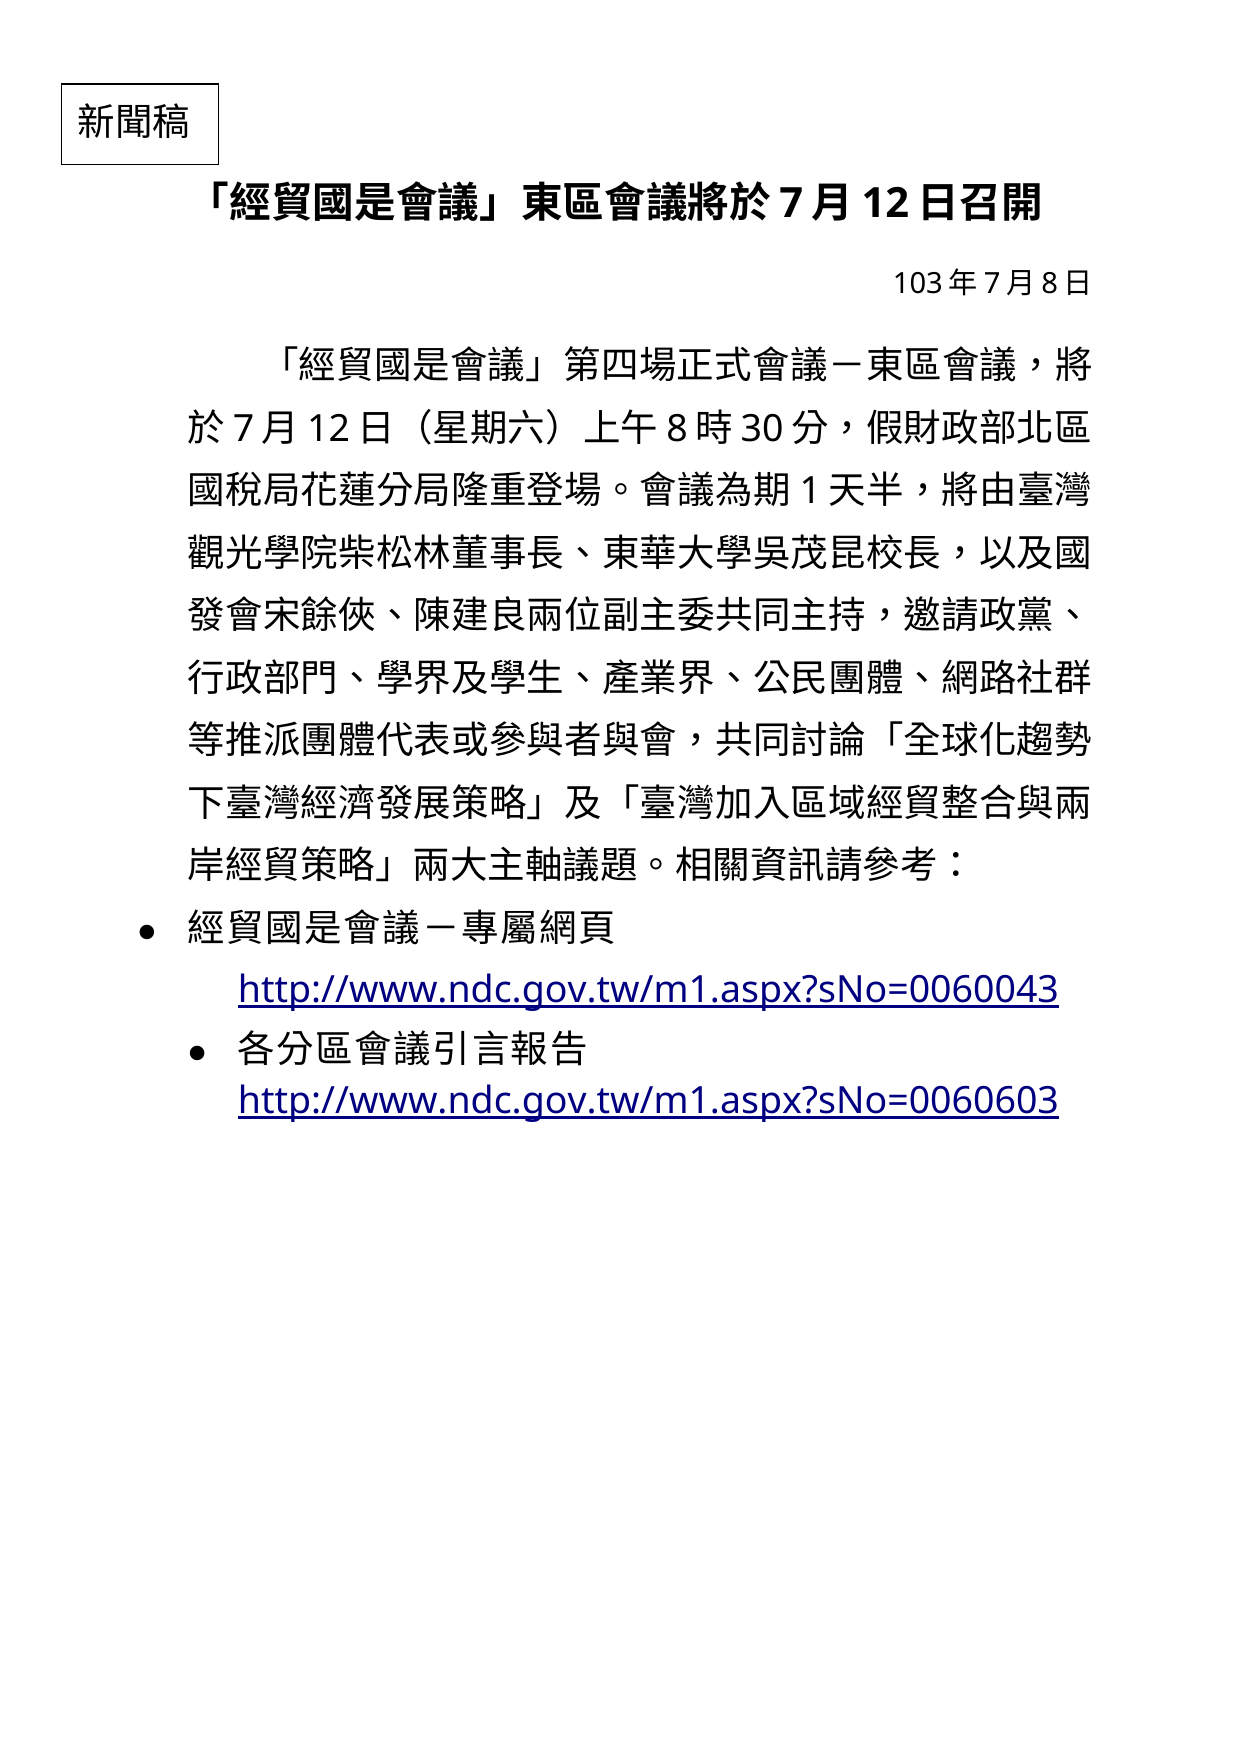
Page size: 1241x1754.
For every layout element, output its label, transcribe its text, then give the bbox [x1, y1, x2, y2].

text http://www.ndc.gov.tw/m1.aspx?sNo=0060043 [238, 946, 1093, 1008]
list 各分區會議引言報告 http://www.ndc.gov.tw/m1.aspx?sNo=0060603 [188, 1019, 1093, 1124]
text [62, 85, 218, 164]
text 「經貿國是會議」第四場正式會議－東區會議，將於7月12日（星期六）上午8時30分，假財政部北區國稅局花蓮分局隆重登場。會議為期1天半，將由臺灣觀光學院柴松林董事長、東華大學吳茂昆校長，以及國發會宋餘俠、陳建良兩位副主委共同主持，邀請政黨、行政部門、學界及學生、產業界、公民團體、網路社群等推派團體代表或參與者與會，共同討論「全球化趨勢下臺灣經濟發展策略」及「臺灣加入區域經貿整合與兩岸經貿策略」兩大主軸議題。相關資訊請參考： [187, 321, 1093, 883]
text 103年7月8日 [187, 239, 1093, 302]
list 經貿國是會議－專屬網頁 [137, 883, 1093, 946]
text 新聞稿 [77, 92, 203, 147]
text 「經貿國是會議」東區會議將於7月12日召開 [187, 158, 1093, 221]
